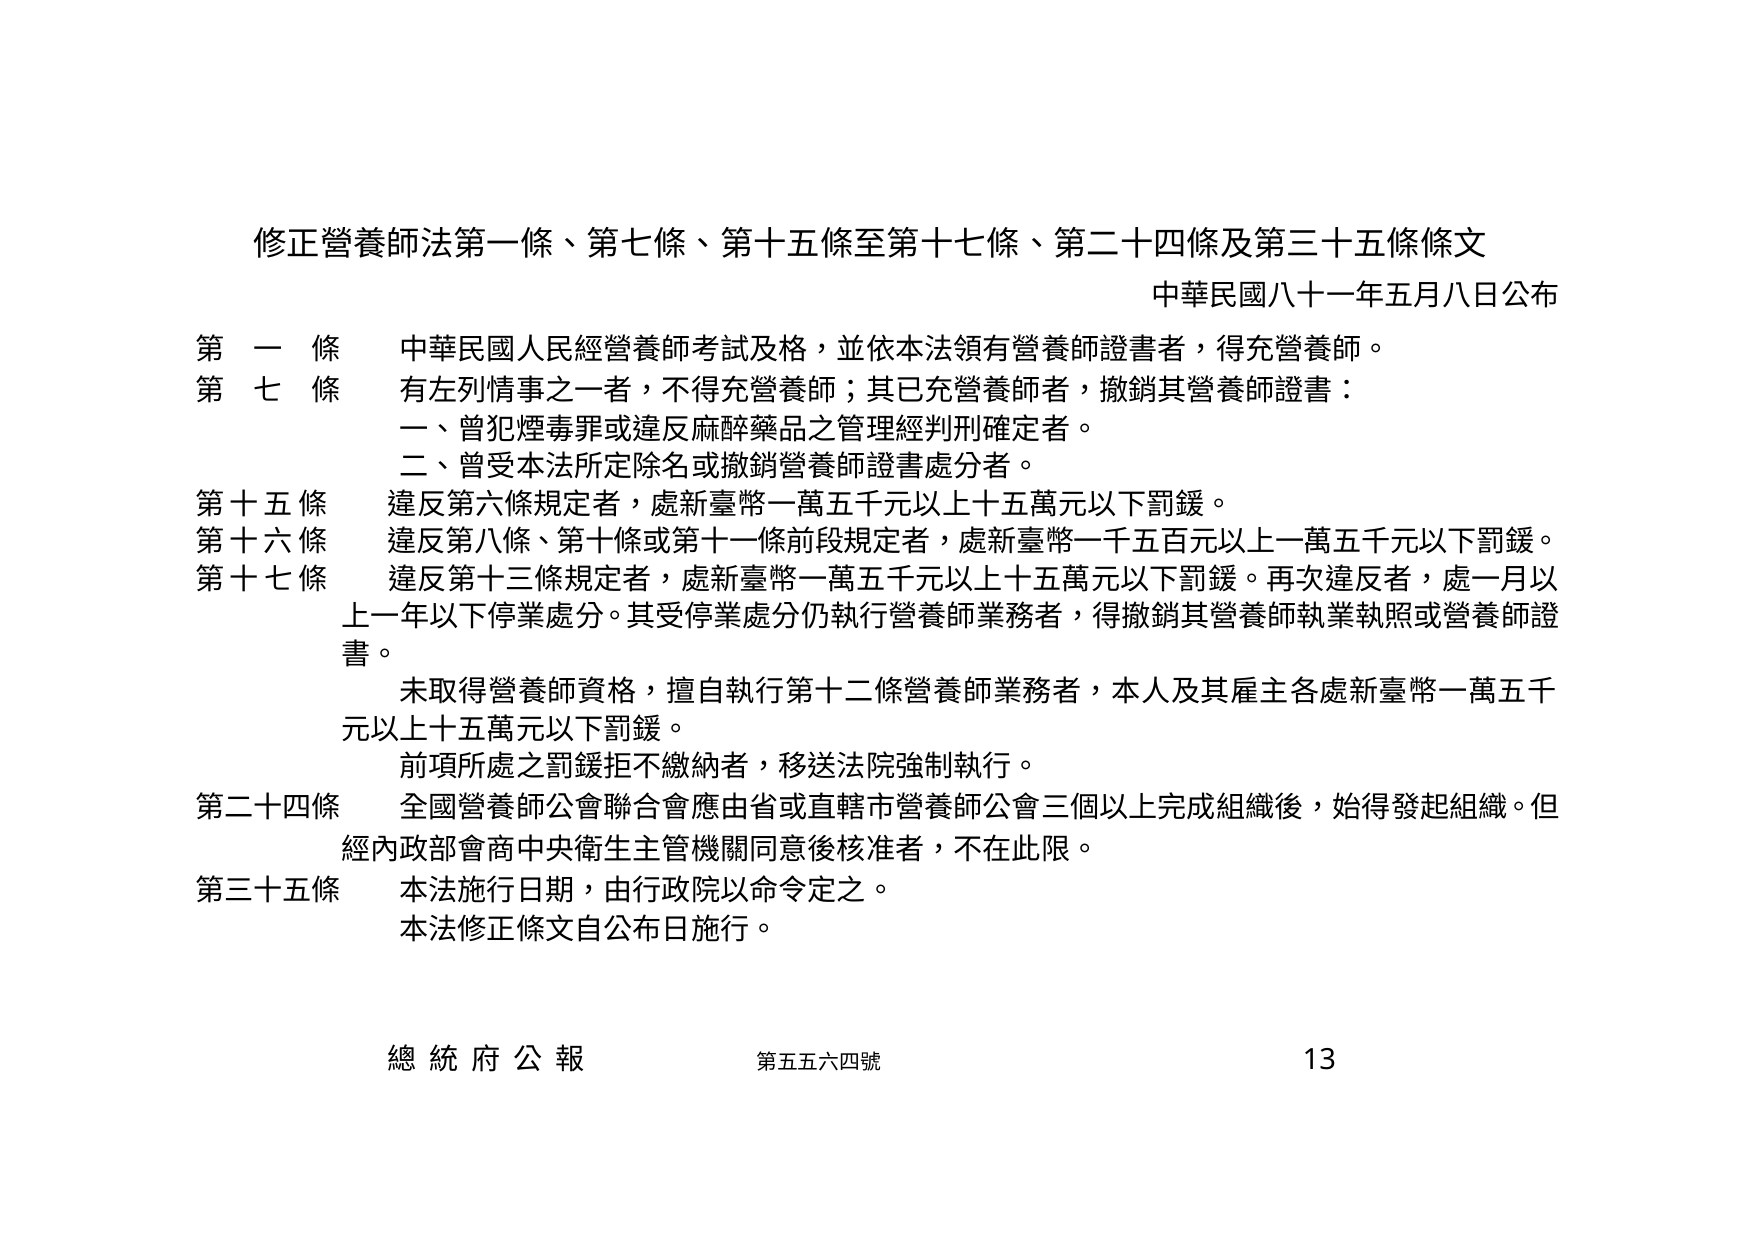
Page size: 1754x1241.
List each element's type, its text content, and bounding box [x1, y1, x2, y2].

text 二、曾受本法所定除名或撤銷營養師證書處分者。 [399, 447, 1559, 484]
text 未取得營養師資格，擅自執行第十二條營養師業務者，本人及其雇主各處新臺幣一萬五千元以上十五萬元以下罰鍰。 [341, 672, 1559, 747]
text 第 一 條 中華民國人民經營養師考試及格，並依本法領有營養師證書者，得充營養師。 [195, 326, 1559, 367]
text 前項所處之罰鍰拒不繳納者，移送法院強制執行。 [341, 747, 1559, 784]
text 一、曾犯煙毒罪或違反麻醉藥品之管理經判刑確定者。 [399, 409, 1559, 447]
text 第三十五條 本法施行日期，由行政院以命令定之。 [195, 867, 1559, 909]
text 中華民國八十一年五月八日公布 [195, 276, 1559, 313]
text 本法修正條文自公布日施行。 [341, 909, 1559, 947]
text 第十五條 違反第六條規定者，處新臺幣一萬五千元以上十五萬元以下罰鍰。 [195, 484, 1559, 522]
text 第 七 條 有左列情事之一者，不得充營養師；其已充營養師者，撤銷其營養師證書： [195, 367, 1559, 409]
text 第十七條 違反第十三條規定者，處新臺幣一萬五千元以上十五萬元以下罰鍰。再次違反者，處一月以上一年以下停業處分。其受停業處分仍執行營養師業務者，得撤銷其營養師執業執照或營養師證書。 [195, 559, 1559, 672]
text 第十六條 違反第八條、第十條或第十一條前段規定者，處新臺幣一千五百元以上一萬五千元以下罰鍰。 [195, 522, 1559, 559]
text 第二十四條 全國營養師公會聯合會應由省或直轄市營養師公會三個以上完成組織後，始得發起組織。但經內政部會商中央衛生主管機關同意後核准者，不在此限。 [195, 784, 1559, 867]
text 修正營養師法第一條、第七條、第十五條至第十七條、第二十四條及第三十五條條文 [253, 222, 1559, 263]
